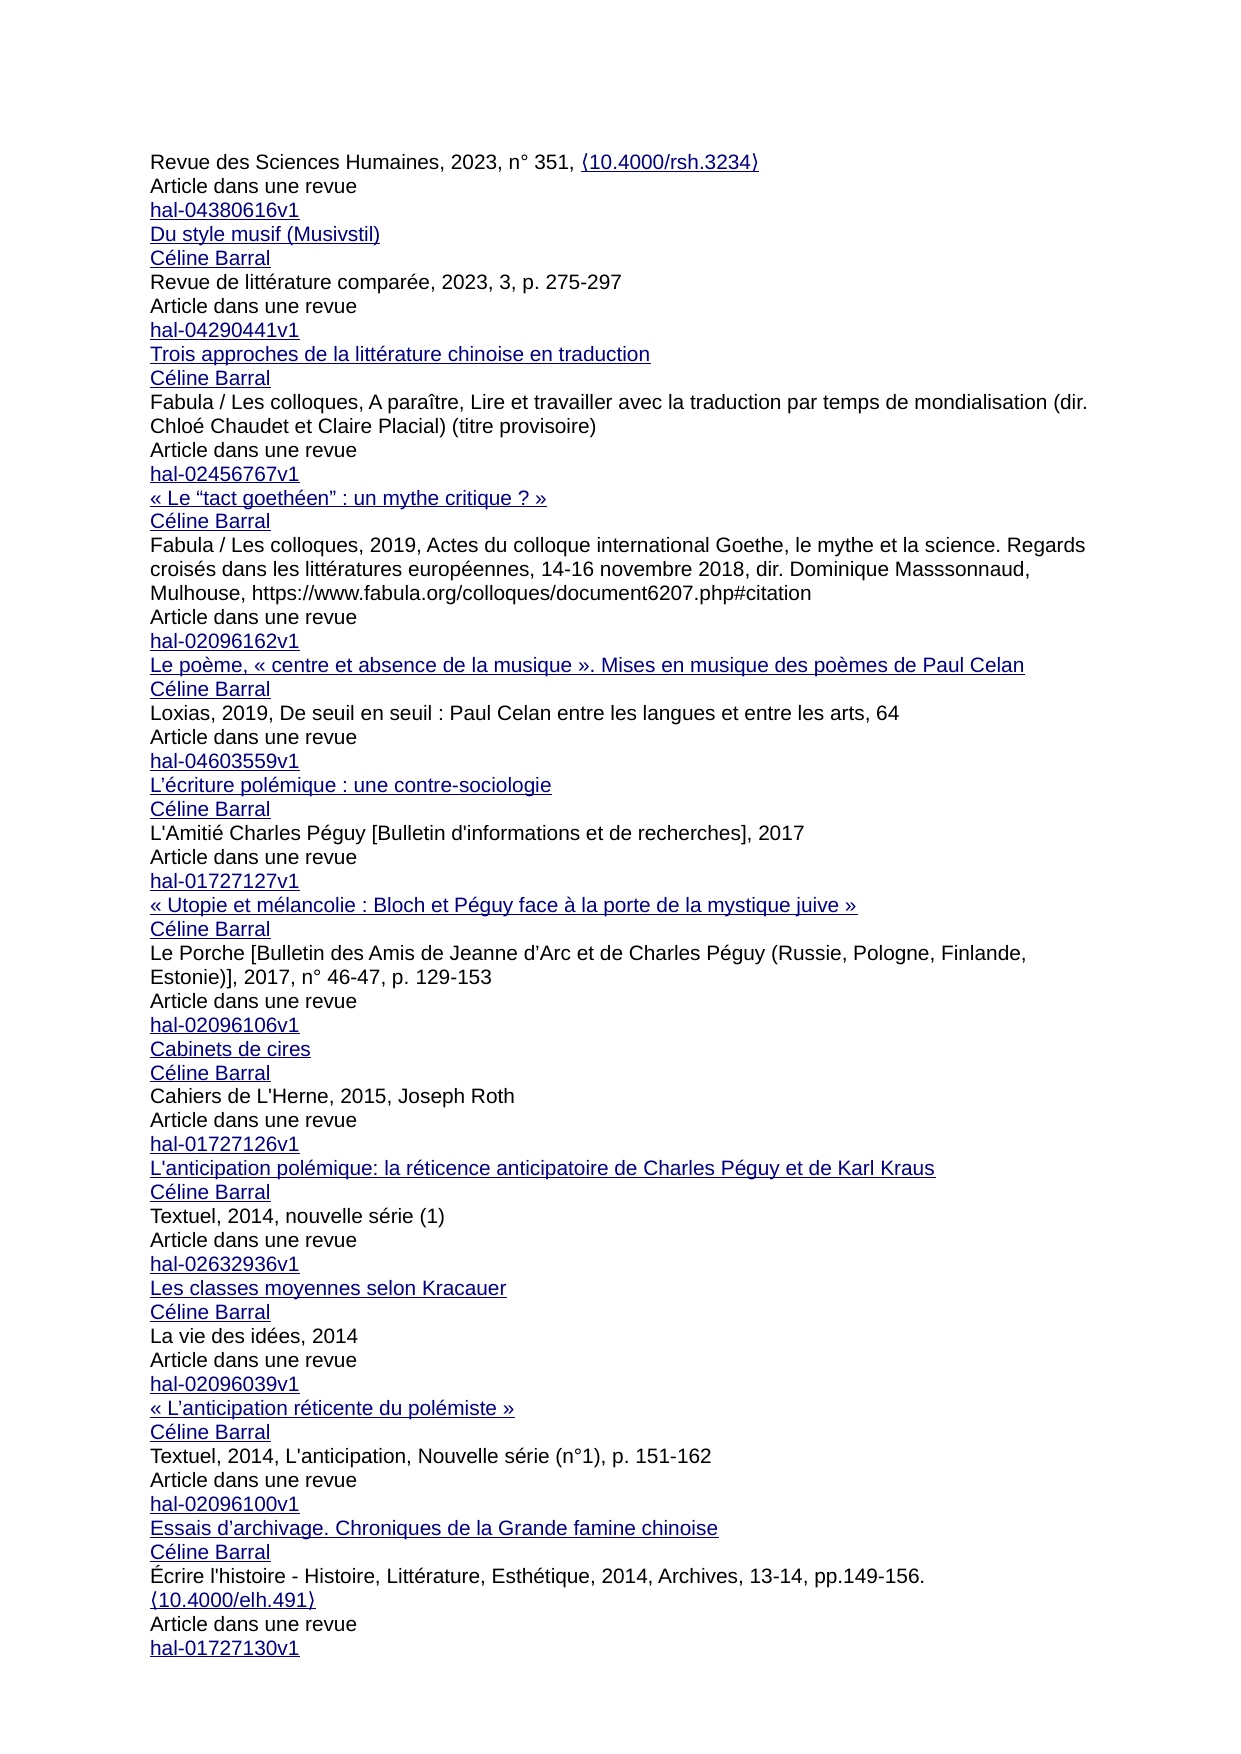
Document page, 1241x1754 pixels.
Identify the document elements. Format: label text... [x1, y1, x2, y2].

table_cell L'anticipation polémique: la réticence anticipatoire de Charles Péguy et de Karl Kraus Céline Barral Textuel, 2014, nouvelle série (1) Article dans une revue hal-02632936v1 [150, 1156, 1090, 1276]
table_cell Essais d’archivage. Chroniques de la Grande famine chinoise Céline Barral Écrire l'histoire - Histoire, Littérature, Esthétique, 2014, Archives, 13-14, pp.149-156. ⟨10.4000/elh.491⟩ Article dans une revue hal-01727130v1 [150, 1516, 1090, 1659]
table_cell Cabinets de cires Céline Barral Cahiers de L'Herne, 2015, Joseph Roth Article dans une revue hal-01727126v1 [150, 1036, 1090, 1156]
table_cell Revue des Sciences Humaines, 2023, n° 351, ⟨10.4000/rsh.3234⟩ Article dans une revue hal-04380616v1 [150, 150, 1090, 222]
table_cell L’écriture polémique : une contre-sociologie Céline Barral L'Amitié Charles Péguy [Bulletin d'informations et de recherches], 2017 Article dans une revue hal-01727127v1 [150, 773, 1090, 893]
table_cell « L’anticipation réticente du polémiste » Céline Barral Textuel, 2014, L'anticipation, Nouvelle série (n°1), p. 151-162 Article dans une revue hal-02096100v1 [150, 1396, 1090, 1516]
table_cell Trois approches de la littérature chinoise en traduction Céline Barral Fabula / Les colloques, A paraître, Lire et travailler avec la traduction par temps de mondialisation (dir. Chloé Chaudet et Claire Placial) (titre provisoire) Article dans une revue hal-02456767v1 [150, 342, 1090, 485]
table_cell Le poème, « centre et absence de la musique ». Mises en musique des poèmes de Paul Celan Céline Barral Loxias, 2019, De seuil en seuil : Paul Celan entre les langues et entre les arts, 64 Article dans une revue hal-04603559v1 [150, 653, 1090, 773]
table_cell « Utopie et mélancolie : Bloch et Péguy face à la porte de la mystique juive » Céline Barral Le Porche [Bulletin des Amis de Jeanne d’Arc et de Charles Péguy (Russie, Pologne, Finlande, Estonie)], 2017, n° 46-47, p. 129-153 Article dans une revue hal-02096106v1 [150, 893, 1090, 1036]
table_cell Du style musif (Musivstil) Céline Barral Revue de littérature comparée, 2023, 3, p. 275-297 Article dans une revue hal-04290441v1 [150, 222, 1090, 342]
table_cell « Le “tact goethéen” : un mythe critique ? » Céline Barral Fabula / Les colloques, 2019, Actes du colloque international Goethe, le mythe et la science. Regards croisés dans les littératures européennes, 14-16 novembre 2018, dir. Dominique Masssonnaud, Mulhouse, https://www.fabula.org/colloques/document6207.php#citation Article dans une revue hal-02096162v1 [150, 485, 1090, 653]
table_cell Les classes moyennes selon Kracauer Céline Barral La vie des idées, 2014 Article dans une revue hal-02096039v1 [150, 1276, 1090, 1396]
